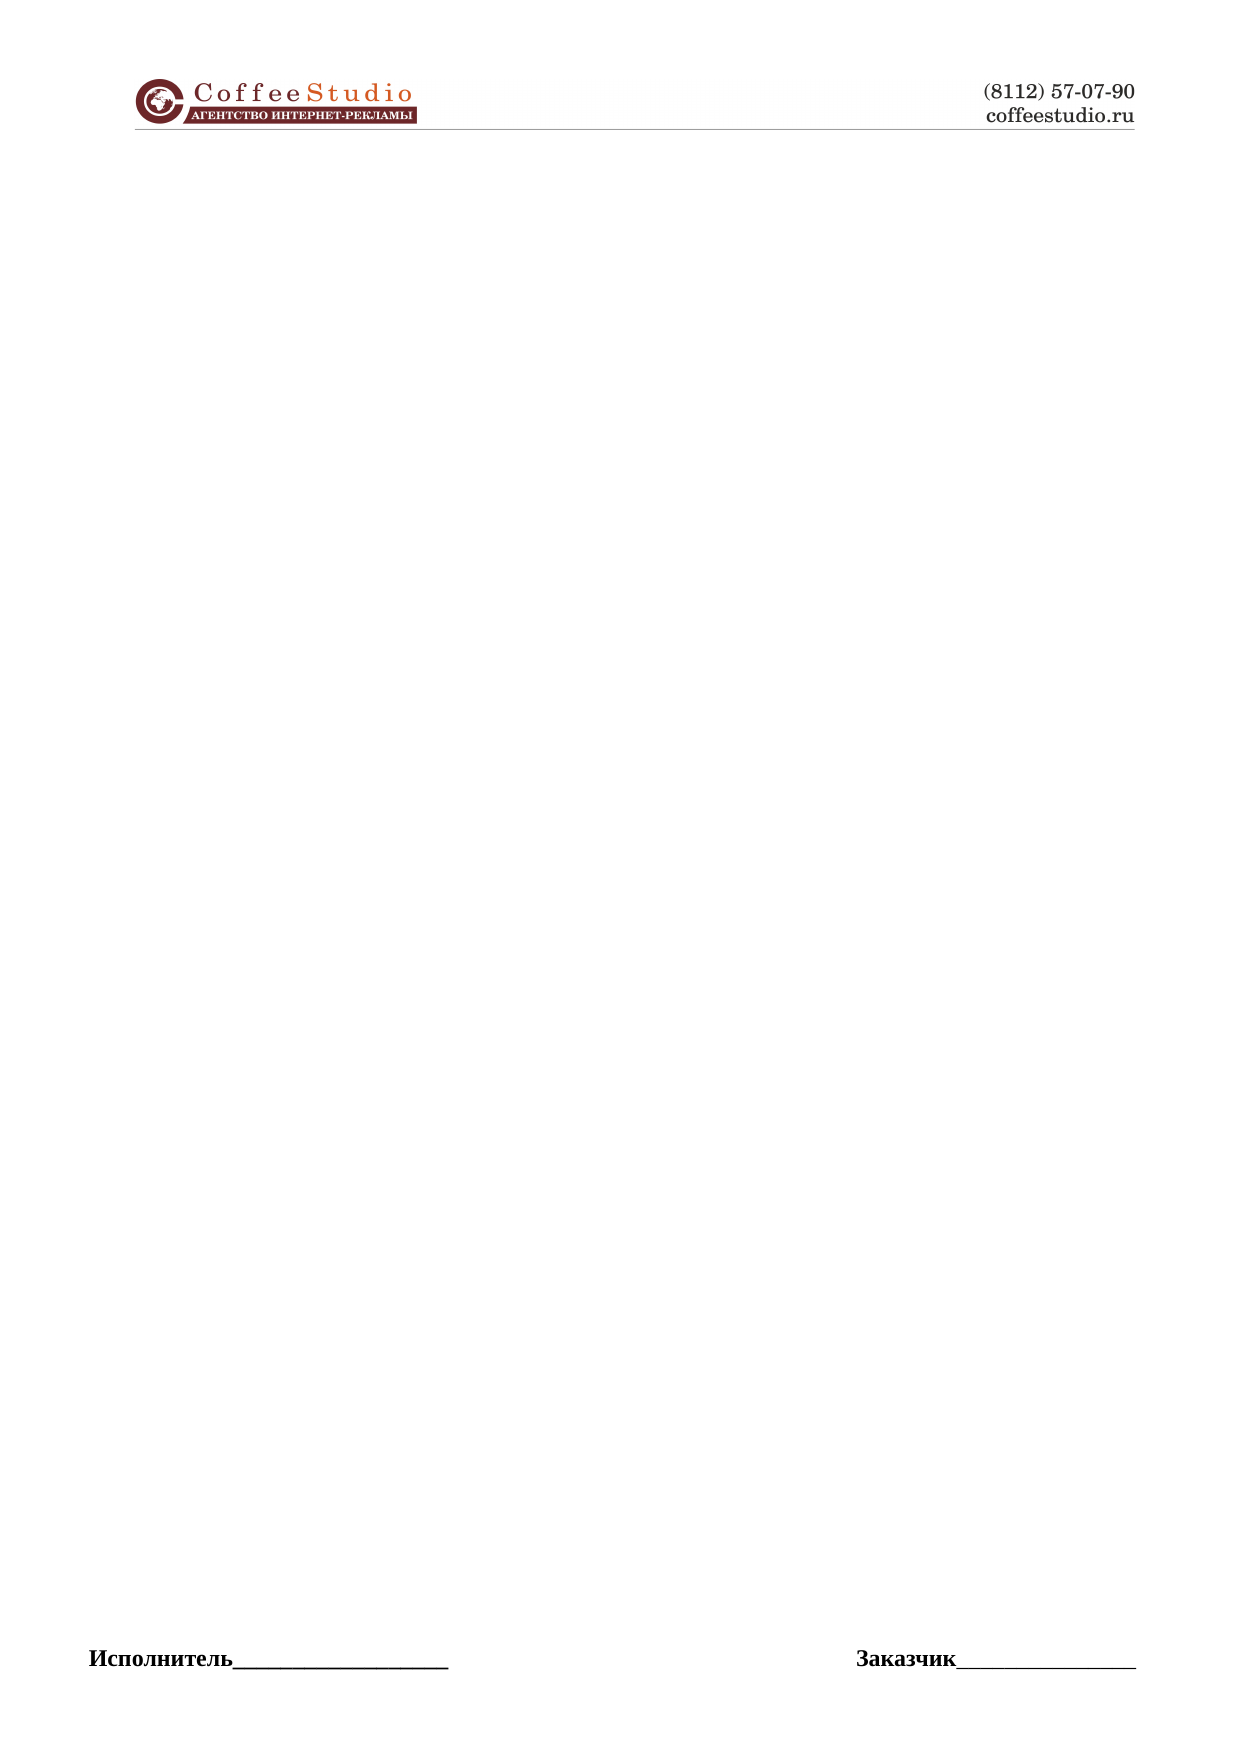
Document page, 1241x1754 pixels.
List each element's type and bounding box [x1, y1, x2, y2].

picture [134, 79, 1135, 130]
